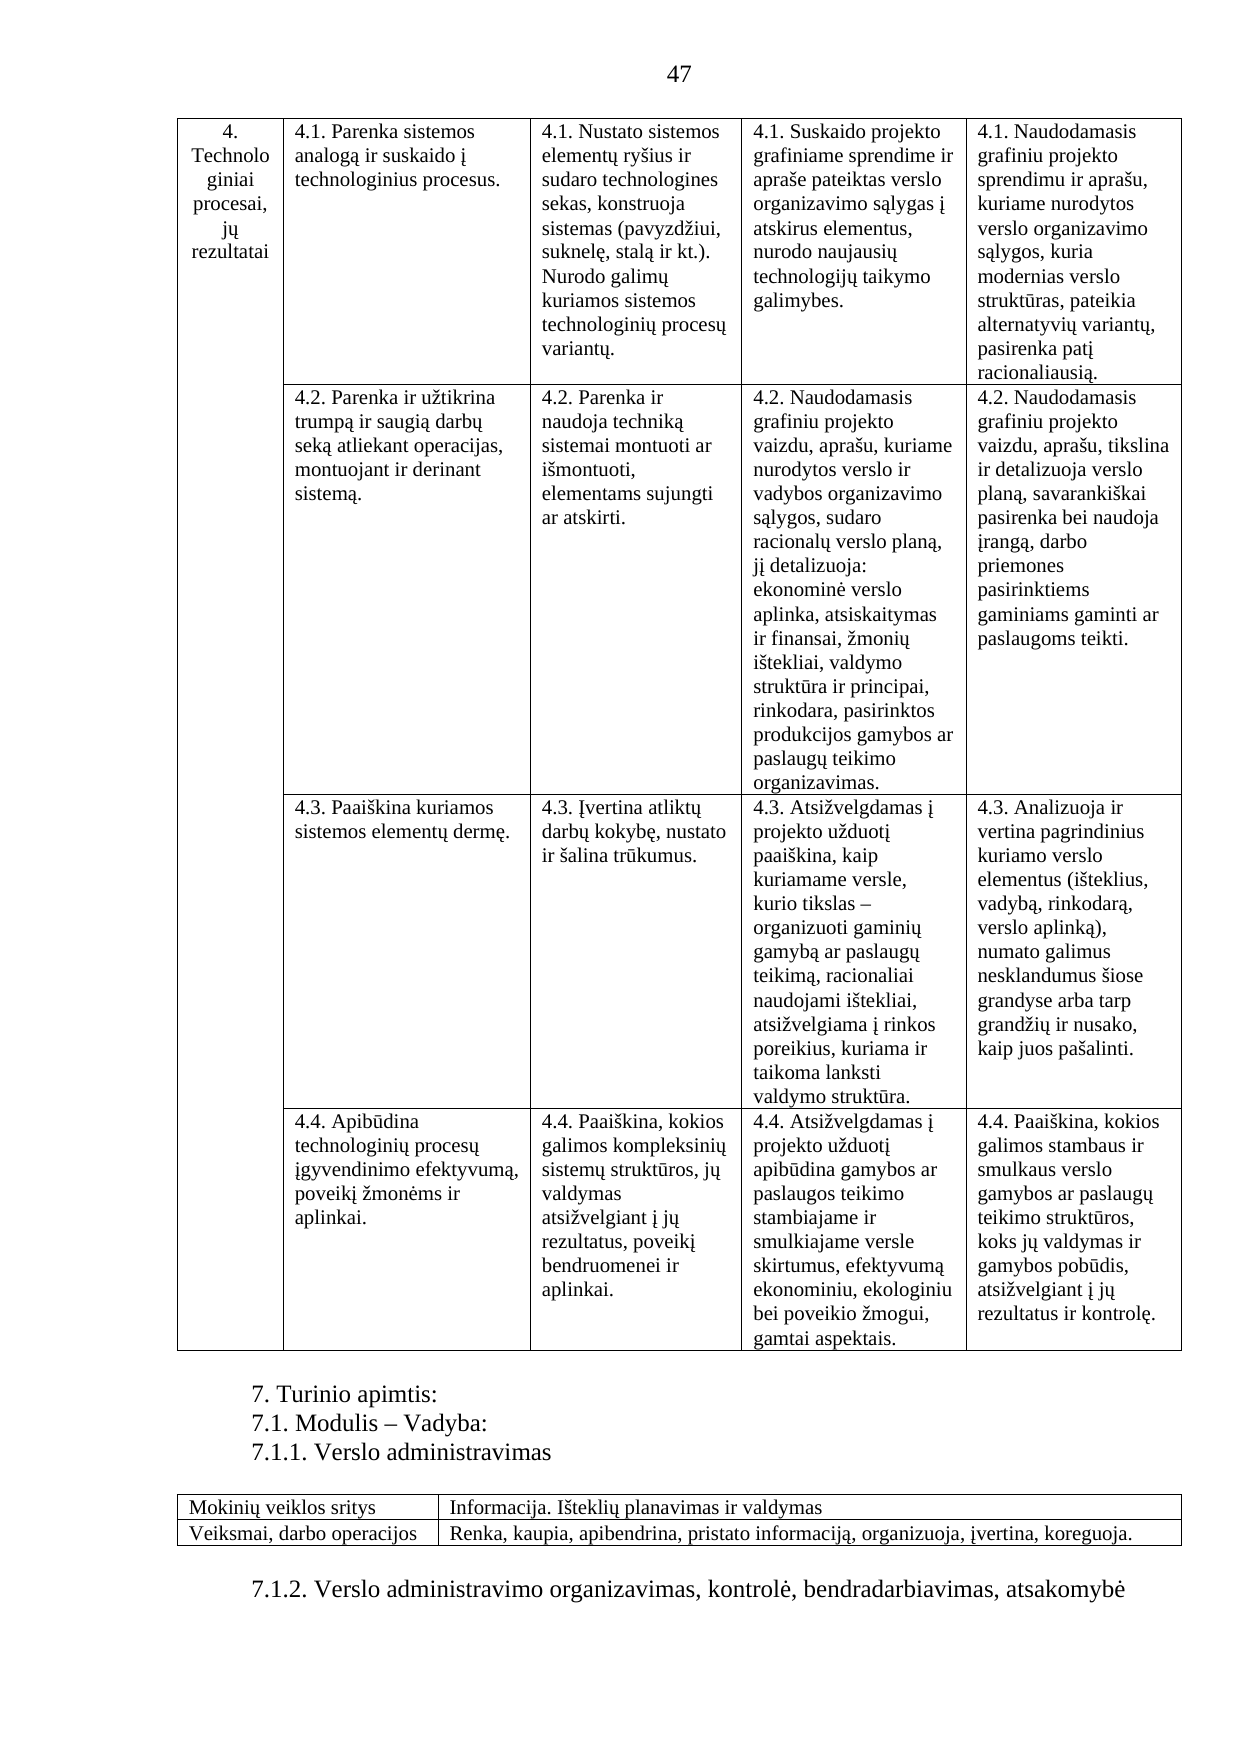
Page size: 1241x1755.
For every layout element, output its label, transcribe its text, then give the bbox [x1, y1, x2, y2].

table_cell 4.2. Parenka ir užtikrina trumpą ir saugią darbų seką atliekant operacijas, montuojant ir derinant sistemą. [284, 385, 530, 794]
table_cell 4.4. Paaiškina, kokios galimos stambaus ir smulkaus verslo gamybos ar paslaugų teikimo struktūros, koks jų valdymas ir gamybos pobūdis, atsižvelgiant į jų rezultatus ir kontrolę. [967, 1109, 1181, 1349]
text 7. Turinio apimtis: [177, 1379, 1181, 1408]
text 7.1.1. Verslo administravimas [177, 1437, 1181, 1466]
table_cell 4.2. Parenka ir naudoja techniką sistemai montuoti ar išmontuoti, elementams sujungti ar atskirti. [531, 385, 741, 794]
table_cell 4.4. Paaiškina, kokios galimos kompleksinių sistemų struktūros, jų valdymas atsižvelgiant į jų rezultatus, poveikį bendruomenei ir aplinkai. [531, 1109, 741, 1349]
table_cell 4. Technologiniai procesai, jų rezultatai [178, 119, 283, 1349]
table_cell Veiksmai, darbo operacijos [178, 1520, 438, 1544]
text 7.1. Modulis – Vadyba: [177, 1408, 1181, 1437]
table_cell 4.2. Naudodamasis grafiniu projekto vaizdu, aprašu, kuriame nurodytos verslo ir vadybos organizavimo sąlygos, sudaro racionalų verslo planą, jį detalizuoja: ekonominė verslo aplinka, atsiskaitymas ir finansai, žmonių ištekliai, valdymo struktūra ir principai, rinkodara, pasirinktos produkcijos gamybos ar paslaugų teikimo organizavimas. [742, 385, 966, 794]
text 7.1.2. Verslo administravimo organizavimas, kontrolė, bendradarbiavimas, atsakomybė [177, 1574, 1181, 1603]
table_cell 4.3. Atsižvelgdamas į projekto užduotį paaiškina, kaip kuriamame versle, kurio tikslas – organizuoti gaminių gamybą ar paslaugų teikimą, racionaliai naudojami ištekliai, atsižvelgiama į rinkos poreikius, kuriama ir taikoma lanksti valdymo struktūra. [742, 795, 966, 1108]
table_cell 4.1. Naudodamasis grafiniu projekto sprendimu ir aprašu, kuriame nurodytos verslo organizavimo sąlygos, kuria modernias verslo struktūras, pateikia alternatyvių variantų, pasirenka patį racionaliausią. [967, 119, 1181, 384]
table_header Informacija. Išteklių planavimas ir valdymas [439, 1495, 1181, 1519]
table_cell 4.1. Parenka sistemos analogą ir suskaido į technologinius procesus. [284, 119, 530, 384]
table_header Mokinių veiklos sritys [178, 1495, 438, 1519]
table_cell 4.2. Naudodamasis grafiniu projekto vaizdu, aprašu, tikslina ir detalizuoja verslo planą, savarankiškai pasirenka bei naudoja įrangą, darbo priemones pasirinktiems gaminiams gaminti ar paslaugoms teikti. [967, 385, 1181, 794]
table_cell 4.1. Suskaido projekto grafiniame sprendime ir apraše pateiktas verslo organizavimo sąlygas į atskirus elementus, nurodo naujausių technologijų taikymo galimybes. [742, 119, 966, 384]
table_cell 4.3. Įvertina atliktų darbų kokybę, nustato ir šalina trūkumus. [531, 795, 741, 1108]
table_cell 4.3. Paaiškina kuriamos sistemos elementų dermę. [284, 795, 530, 1108]
table_cell Renka, kaupia, apibendrina, pristato informaciją, organizuoja, įvertina, koreguoja. [439, 1520, 1181, 1544]
table_cell 4.1. Nustato sistemos elementų ryšius ir sudaro technologines sekas, konstruoja sistemas (pavyzdžiui, suknelę, stalą ir kt.). Nurodo galimų kuriamos sistemos technologinių procesų variantų. [531, 119, 741, 384]
table_cell 4.3. Analizuoja ir vertina pagrindinius kuriamo verslo elementus (išteklius, vadybą, rinkodarą, verslo aplinką), numato galimus nesklandumus šiose grandyse arba tarp grandžių ir nusako, kaip juos pašalinti. [967, 795, 1181, 1108]
table_cell 4.4. Apibūdina technologinių procesų įgyvendinimo efektyvumą, poveikį žmonėms ir aplinkai. [284, 1109, 530, 1349]
table_cell 4.4. Atsižvelgdamas į projekto užduotį apibūdina gamybos ar paslaugos teikimo stambiajame ir smulkiajame versle skirtumus, efektyvumą ekonominiu, ekologiniu bei poveikio žmogui, gamtai aspektais. [742, 1109, 966, 1349]
